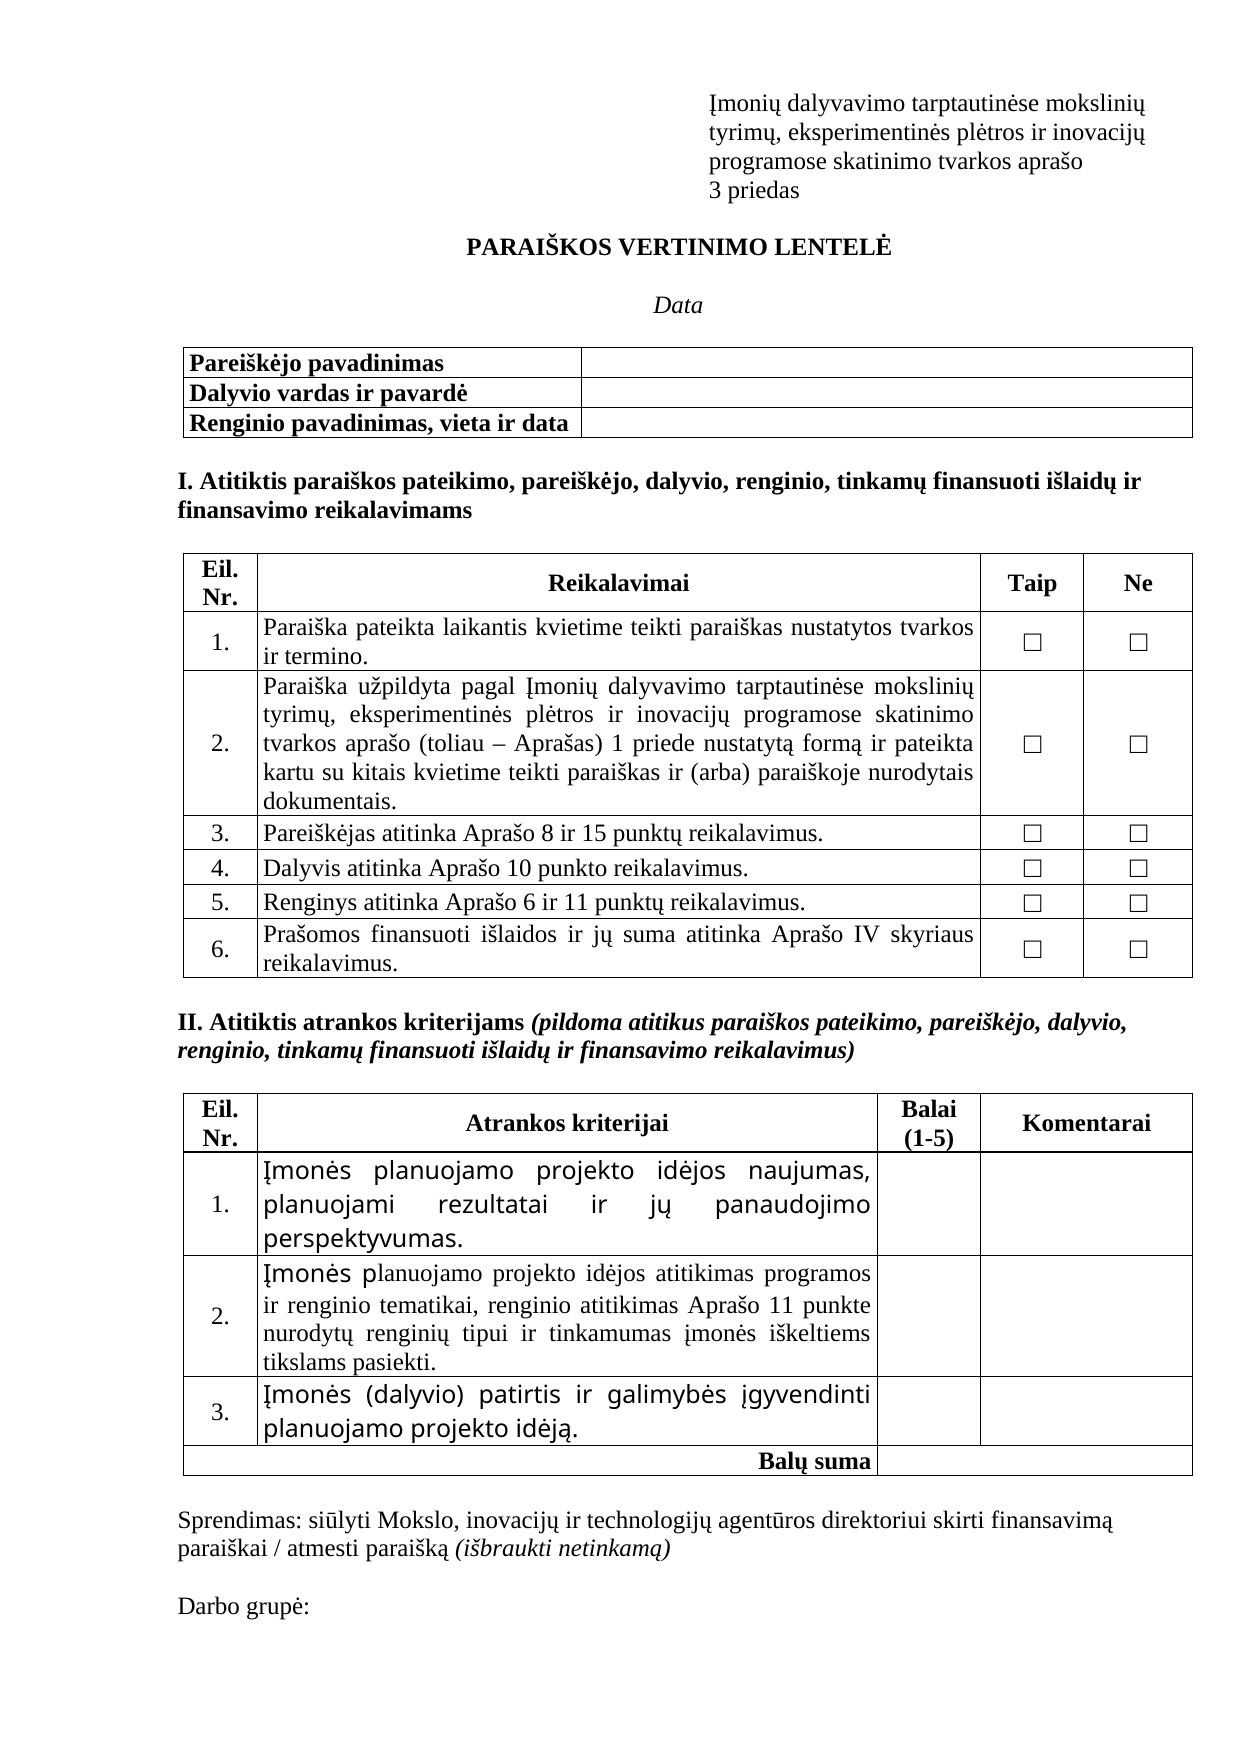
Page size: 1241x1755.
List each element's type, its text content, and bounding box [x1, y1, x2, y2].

table_cell Renginys atitinka Aprašo 6 ir 11 punktų reikalavimus. [258, 885, 980, 918]
text II. Atitiktis atrankos kriterijams (pildoma atitikus paraiškos pateikimo, pareiškėjo, dalyvio, renginio, tinkamų finansuoti išlaidų ir finansavimo reikalavimus) [177, 1007, 1181, 1064]
table_cell 3. [184, 1377, 257, 1445]
table_cell Dalyvio vardas ir pavardė [184, 378, 581, 407]
table_cell [878, 1446, 1192, 1475]
table_cell □ [1084, 612, 1192, 670]
table_cell 2. [184, 671, 257, 814]
table_cell □ [1084, 816, 1192, 849]
table_cell Prašomos finansuoti išlaidos ir jų suma atitinka Aprašo IV skyriaus reikalavimus. [258, 919, 980, 977]
table_header Reikalavimai [258, 554, 980, 611]
text Sprendimas: siūlyti Mokslo, inovacijų ir technologijų agentūros direktoriui skirti finansavimą paraiškai / atmesti paraišką (išbraukti netinkamą) [177, 1505, 1181, 1562]
table_cell □ [1084, 850, 1192, 884]
table_header Taip [981, 554, 1083, 611]
table_cell 5. [184, 885, 257, 918]
text PARAIŠKOS VERTINIMO LENTELĖ [177, 232, 1181, 261]
table_cell □ [1084, 885, 1192, 918]
table_cell Paraiška pateikta laikantis kvietime teikti paraiškas nustatytos tvarkos ir termino. [258, 612, 980, 670]
table_cell Pareiškėjas atitinka Aprašo 8 ir 15 punktų reikalavimus. [258, 816, 980, 849]
table_cell Įmonės planuojamo projekto idėjos atitikimas programos ir renginio tematikai, renginio atitikimas Aprašo 11 punkte nurodytų renginių tipui ir tinkamumas įmonės iškeltiems tikslams pasiekti. [258, 1256, 877, 1376]
table_cell [582, 378, 1192, 407]
text Įmonių dalyvavimo tarptautinėse mokslinių [709, 88, 1181, 117]
table_header Ne [1084, 554, 1192, 611]
table_header Pareiškėjo pavadinimas [184, 348, 581, 377]
table_cell □ [981, 671, 1083, 814]
table_cell 4. [184, 850, 257, 884]
table_cell 2. [184, 1256, 257, 1376]
table_cell [878, 1377, 980, 1445]
table_cell Renginio pavadinimas, vieta ir data [184, 408, 581, 437]
table_cell [878, 1153, 980, 1255]
table_cell Paraiška užpildyta pagal Įmonių dalyvavimo tarptautinėse mokslinių tyrimų, eksperimentinės plėtros ir inovacijų programose skatinimo tvarkos aprašo (toliau – Aprašas) 1 priede nustatytą formą ir pateikta kartu su kitais kvietime teikti paraiškas ir (arba) paraiškoje nurodytais dokumentais. [258, 671, 980, 814]
table_cell □ [1084, 671, 1192, 814]
table_cell [981, 1256, 1192, 1376]
table_header [582, 348, 1192, 377]
table_cell □ [981, 612, 1083, 670]
table_cell □ [1084, 919, 1192, 977]
table_cell 1. [184, 1153, 257, 1255]
table_cell Dalyvis atitinka Aprašo 10 punkto reikalavimus. [258, 850, 980, 884]
table_cell □ [981, 850, 1083, 884]
text I. Atitiktis paraiškos pateikimo, pareiškėjo, dalyvio, renginio, tinkamų finansuoti išlaidų ir finansavimo reikalavimams [177, 466, 1181, 524]
table_cell Balų suma [184, 1446, 877, 1475]
table_cell [878, 1256, 980, 1376]
table_header Eil. Nr. [184, 1094, 257, 1151]
table_header Eil. Nr. [184, 554, 257, 611]
table_cell □ [981, 885, 1083, 918]
table_cell □ [981, 919, 1083, 977]
text tyrimų, eksperimentinės plėtros ir inovacijų [709, 117, 1181, 146]
table_header Atrankos kriterijai [258, 1094, 877, 1151]
table_cell 3. [184, 816, 257, 849]
table_cell [981, 1377, 1192, 1445]
table_cell Įmonės (dalyvio) patirtis ir galimybės įgyvendinti planuojamo projekto idėją. [258, 1377, 877, 1445]
text programose skatinimo tvarkos aprašo [709, 146, 1181, 175]
text Data [177, 290, 1181, 318]
table_cell 1. [184, 612, 257, 670]
table_header Balai (1-5) [878, 1094, 980, 1151]
table_header Komentarai [981, 1094, 1192, 1151]
text 3 priedas [709, 175, 1181, 203]
table_cell □ [981, 816, 1083, 849]
table_cell 6. [184, 919, 257, 977]
table_cell [981, 1153, 1192, 1255]
table_cell Įmonės planuojamo projekto idėjos naujumas, planuojami rezultatai ir jų panaudojimo perspektyvumas. [258, 1153, 877, 1255]
text Darbo grupė: [177, 1591, 1181, 1620]
table_cell [582, 408, 1192, 437]
